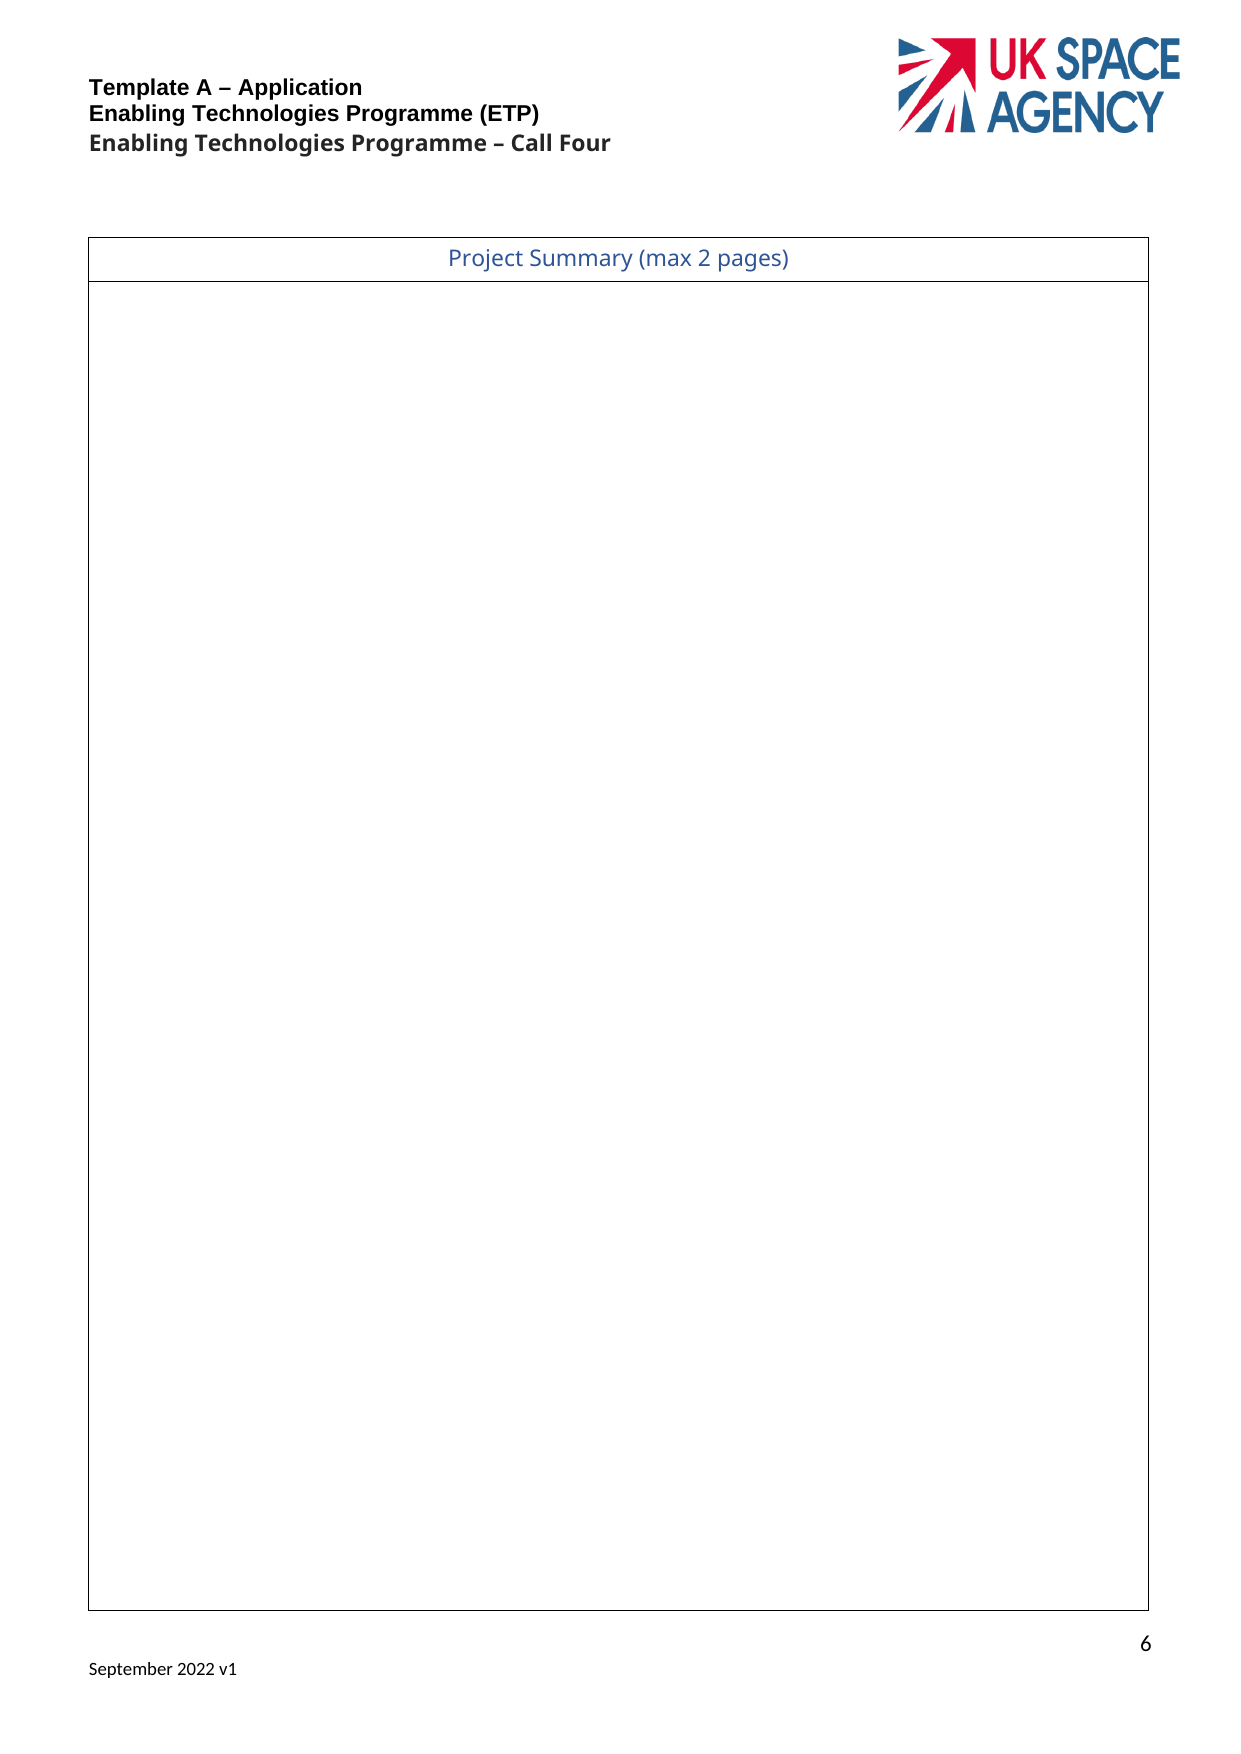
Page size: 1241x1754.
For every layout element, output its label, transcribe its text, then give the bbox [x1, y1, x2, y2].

table_cell [89, 282, 1148, 1610]
table_header Project Summary (max 2 pages) [89, 238, 1148, 281]
table_cell [1149, 281, 1155, 1610]
table_header [1149, 237, 1155, 281]
